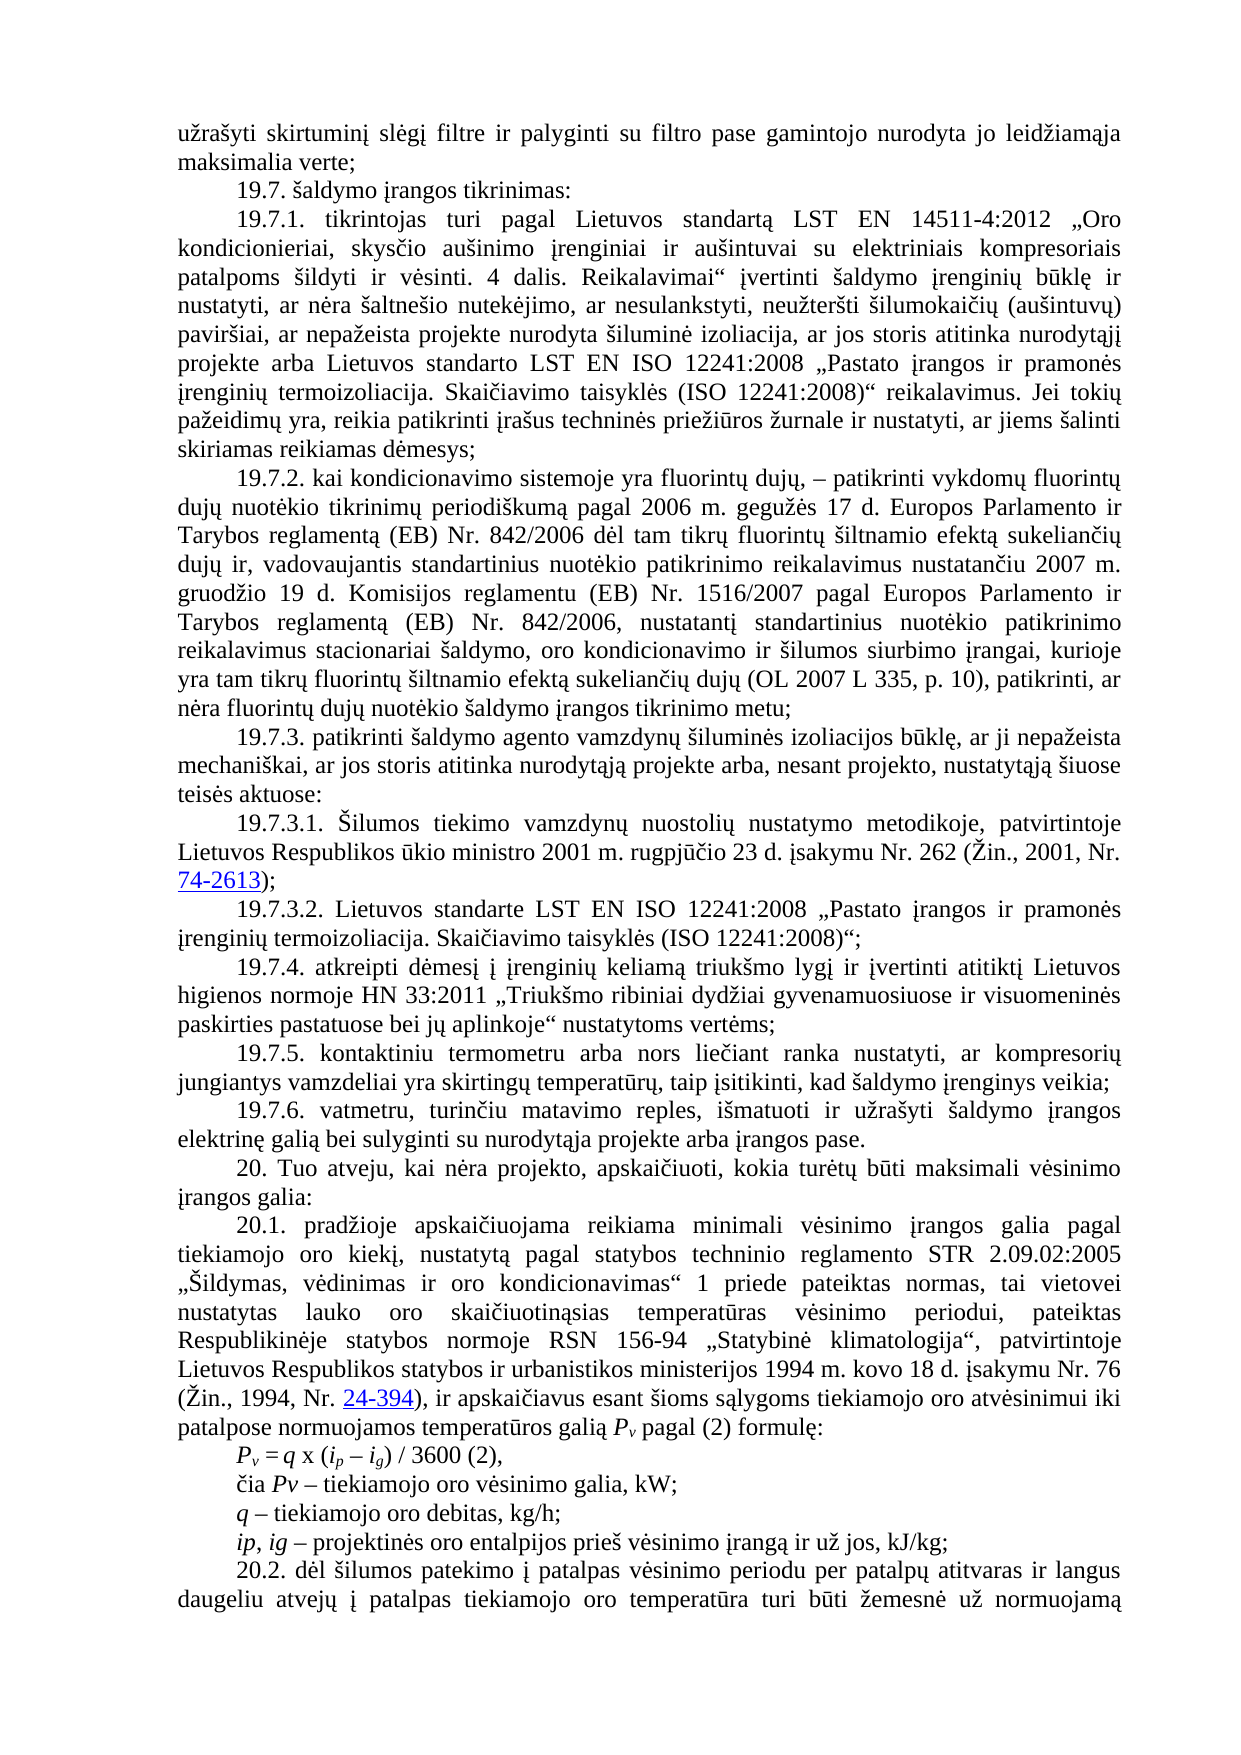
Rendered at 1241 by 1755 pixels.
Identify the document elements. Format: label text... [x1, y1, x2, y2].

text 19.7.3.1. Šilumos tiekimo vamzdynų nuostolių nustatymo metodikoje, patvirtintoje Lietuvos Respublikos ūkio ministro 2001 m. rugpjūčio 23 d. įsakymu Nr. 262 (Žin., 2001, Nr. 74-2613); [177, 808, 1122, 894]
text 19.7.6. vatmetru, turinčiu matavimo reples, išmatuoti ir užrašyti šaldymo įrangos elektrinę galią bei sulyginti su nurodytąja projekte arba įrangos pase. [177, 1096, 1122, 1153]
text 19.7. šaldymo įrangos tikrinimas: [177, 176, 1122, 204]
text 19.7.3. patikrinti šaldymo agento vamzdynų šiluminės izoliacijos būklę, ar ji nepažeista mechaniškai, ar jos storis atitinka nurodytąją projekte arba, nesant projekto, nustatytąją šiuose teisės aktuose: [177, 722, 1122, 808]
text 19.7.3.2. Lietuvos standarte LST EN ISO 12241:2008 „Pastato įrangos ir pramonės įrenginių termoizoliacija. Skaičiavimo taisyklės (ISO 12241:2008)“; [177, 894, 1122, 952]
text 20.1. pradžioje apskaičiuojama reikiama minimali vėsinimo įrangos galia pagal tiekiamojo oro kiekį, nustatytą pagal statybos techninio reglamento STR 2.09.02:2005 „Šildymas, vėdinimas ir oro kondicionavimas“ 1 priede pateiktas normas, tai vietovei nustatytas lauko oro skaičiuotinąsias temperatūras vėsinimo periodui, pateiktas Respublikinėje statybos normoje RSN 156-94 „Statybinė klimatologija“, patvirtintoje Lietuvos Respublikos statybos ir urbanistikos ministerijos 1994 m. kovo 18 d. įsakymu Nr. 76 (Žin., 1994, Nr. 24-394), ir apskaičiavus esant šioms sąlygoms tiekiamojo oro atvėsinimui iki patalpose normuojamos temperatūros galią Pv pagal (2) formulę: [177, 1211, 1122, 1441]
text ip, ig – projektinės oro entalpijos prieš vėsinimo įrangą ir už jos, kJ/kg; [177, 1527, 1122, 1556]
text Pv = q x (ip – ig) / 3600 (2), [177, 1441, 1122, 1469]
text 19.7.2. kai kondicionavimo sistemoje yra fluorintų dujų, – patikrinti vykdomų fluorintų dujų nuotėkio tikrinimų periodiškumą pagal 2006 m. gegužės 17 d. Europos Parlamento ir Tarybos reglamentą (EB) Nr. 842/2006 dėl tam tikrų fluorintų šiltnamio efektą sukeliančių dujų ir, vadovaujantis standartinius nuotėkio patikrinimo reikalavimus nustatančiu 2007 m. gruodžio 19 d. Komisijos reglamentu (EB) Nr. 1516/2007 pagal Europos Parlamento ir Tarybos reglamentą (EB) Nr. 842/2006, nustatantį standartinius nuotėkio patikrinimo reikalavimus stacionariai šaldymo, oro kondicionavimo ir šilumos siurbimo įrangai, kurioje yra tam tikrų fluorintų šiltnamio efektą sukeliančių dujų (OL 2007 L 335, p. 10), patikrinti, ar nėra fluorintų dujų nuotėkio šaldymo įrangos tikrinimo metu; [177, 463, 1122, 722]
text q – tiekiamojo oro debitas, kg/h; [177, 1498, 1122, 1527]
text 19.7.4. atkreipti dėmesį į įrenginių keliamą triukšmo lygį ir įvertinti atitiktį Lietuvos higienos normoje HN 33:2011 „Triukšmo ribiniai dydžiai gyvenamuosiuose ir visuomeninės paskirties pastatuose bei jų aplinkoje“ nustatytoms vertėms; [177, 952, 1122, 1038]
text užrašyti skirtuminį slėgį filtre ir palyginti su filtro pase gamintojo nurodyta jo leidžiamąja maksimalia verte; [177, 118, 1122, 176]
text 20.2. dėl šilumos patekimo į patalpas vėsinimo periodu per patalpų atitvaras ir langus daugeliu atvejų į patalpas tiekiamojo oro temperatūra turi būti žemesnė už normuojamą [177, 1556, 1122, 1613]
text 20. Tuo atveju, kai nėra projekto, apskaičiuoti, kokia turėtų būti maksimali vėsinimo įrangos galia: [177, 1153, 1122, 1211]
text 19.7.5. kontaktiniu termometru arba nors liečiant ranka nustatyti, ar kompresorių jungiantys vamzdeliai yra skirtingų temperatūrų, taip įsitikinti, kad šaldymo įrenginys veikia; [177, 1038, 1122, 1096]
text 19.7.1. tikrintojas turi pagal Lietuvos standartą LST EN 14511-4:2012 „Oro kondicionieriai, skysčio aušinimo įrenginiai ir aušintuvai su elektriniais kompresoriais patalpoms šildyti ir vėsinti. 4 dalis. Reikalavimai“ įvertinti šaldymo įrenginių būklę ir nustatyti, ar nėra šaltnešio nutekėjimo, ar nesulankstyti, neužteršti šilumokaičių (aušintuvų) paviršiai, ar nepažeista projekte nurodyta šiluminė izoliacija, ar jos storis atitinka nurodytąjį projekte arba Lietuvos standarto LST EN ISO 12241:2008 „Pastato įrangos ir pramonės įrenginių termoizoliacija. Skaičiavimo taisyklės (ISO 12241:2008)“ reikalavimus. Jei tokių pažeidimų yra, reikia patikrinti įrašus techninės priežiūros žurnale ir nustatyti, ar jiems šalinti skiriamas reikiamas dėmesys; [177, 204, 1122, 463]
text čia Pv – tiekiamojo oro vėsinimo galia, kW; [177, 1469, 1122, 1498]
